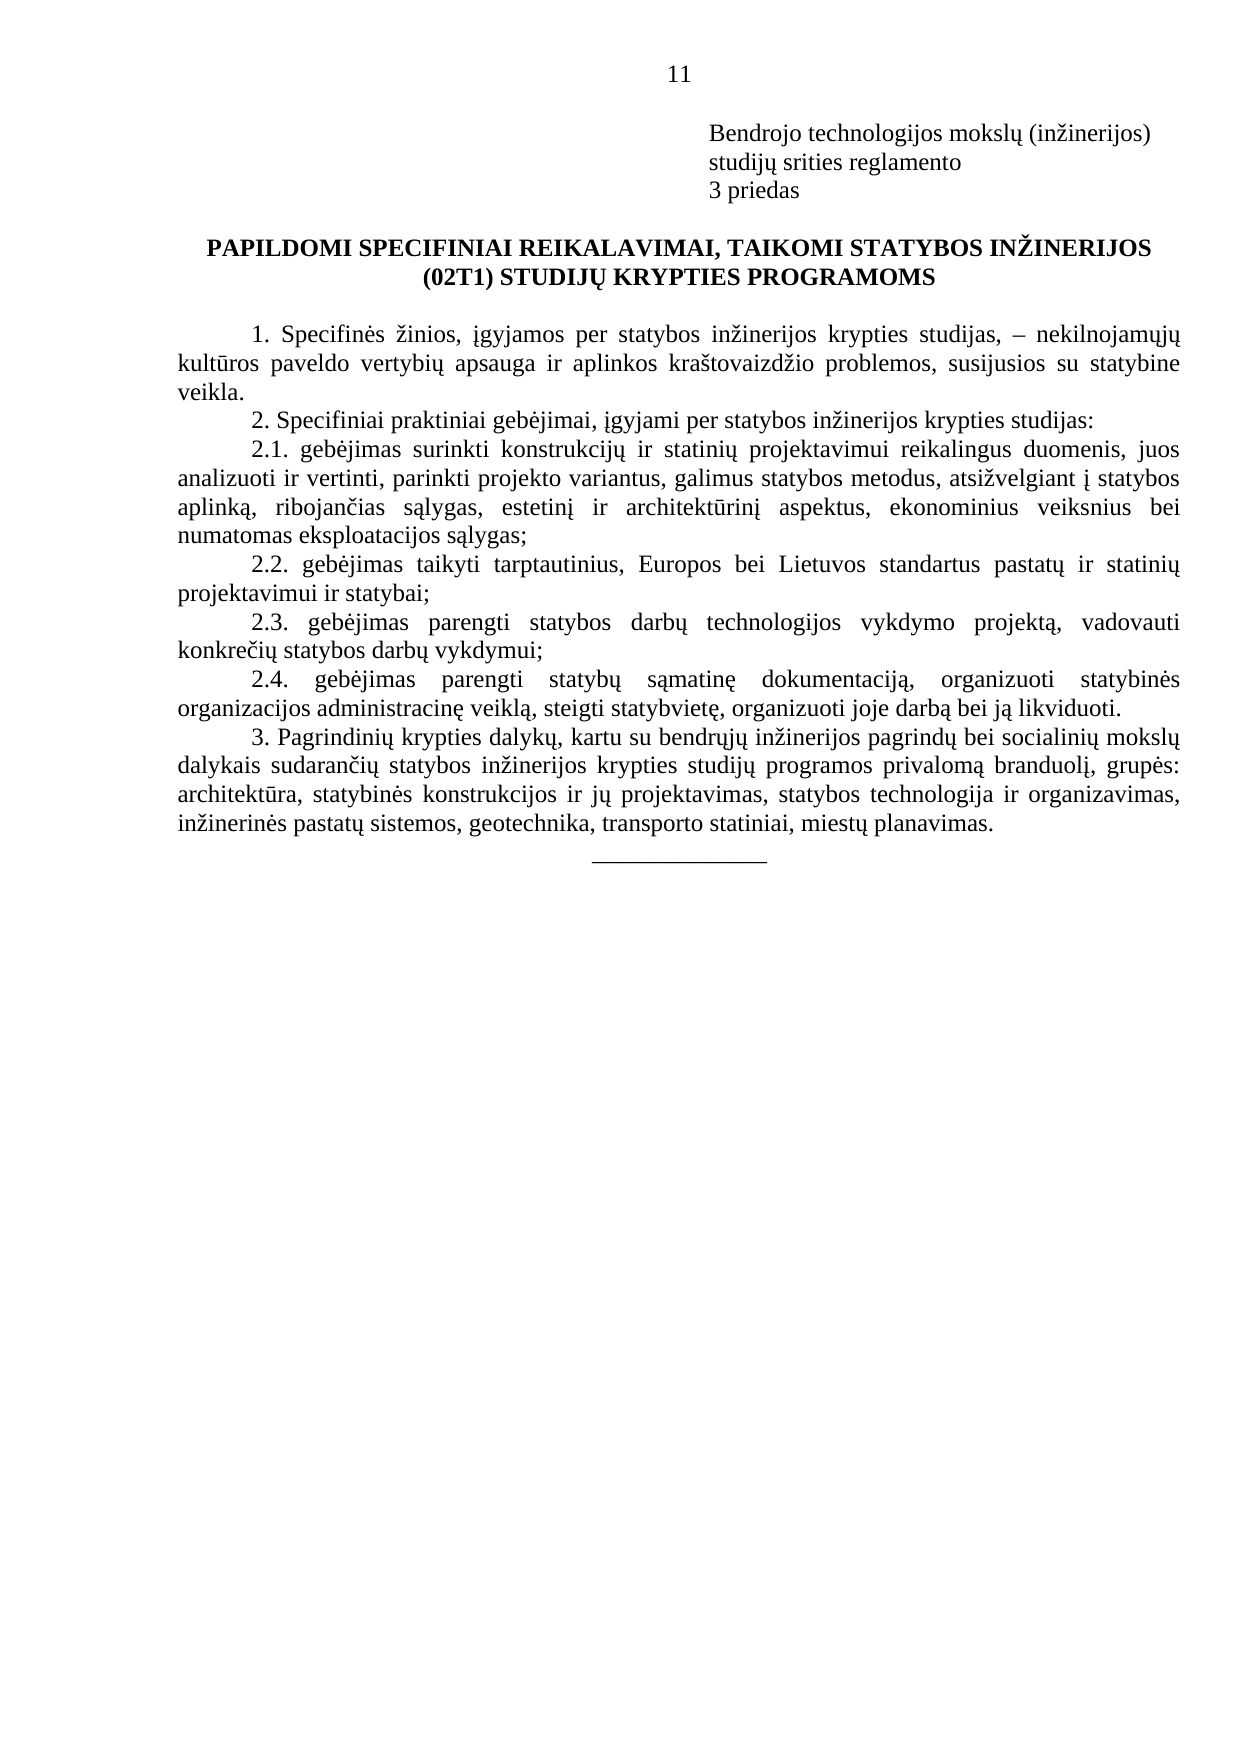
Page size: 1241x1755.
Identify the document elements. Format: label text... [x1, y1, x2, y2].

text 2.1. gebėjimas surinkti konstrukcijų ir statinių projektavimui reikalingus duomenis, juos analizuoti ir vertinti, parinkti projekto variantus, galimus statybos metodus, atsižvelgiant į statybos aplinką, ribojančias sąlygas, estetinį ir architektūrinį aspektus, ekonominius veiksnius bei numatomas eksploatacijos sąlygas; [177, 434, 1181, 549]
text 2.2. gebėjimas taikyti tarptautinius, Europos bei Lietuvos standartus pastatų ir statinių projektavimui ir statybai; [177, 549, 1181, 607]
text studijų srities reglamento [177, 147, 1181, 176]
text 3. Pagrindinių krypties dalykų, kartu su bendrųjų inžinerijos pagrindų bei socialinių mokslų dalykais sudarančių statybos inžinerijos krypties studijų programos privalomą branduolį, grupės: architektūra, statybinės konstrukcijos ir jų projektavimas, statybos technologija ir organizavimas, inžinerinės pastatų sistemos, geotechnika, transporto statiniai, miestų planavimas. [177, 722, 1181, 837]
text 2. Specifiniai praktiniai gebėjimai, įgyjami per statybos inžinerijos krypties studijas: [177, 406, 1181, 434]
text 2.4. gebėjimas parengti statybų sąmatinę dokumentaciją, organizuoti statybinės organizacijos administracinę veiklą, steigti statybvietę, organizuoti joje darbą bei ją likviduoti. [177, 664, 1181, 722]
text 3 priedas [177, 176, 1181, 204]
text 1. Specifinės žinios, įgyjamos per statybos inžinerijos krypties studijas, – nekilnojamųjų kultūros paveldo vertybių apsauga ir aplinkos kraštovaizdžio problemos, susijusios su statybine veikla. [177, 319, 1181, 406]
text ______________ [177, 837, 1181, 866]
text 2.3. gebėjimas parengti statybos darbų technologijos vykdymo projektą, vadovauti konkrečių statybos darbų vykdymui; [177, 607, 1181, 664]
text PAPILDOMI SPECIFINIAI REIKALAVIMAI, TAIKOMI STATYBOS INŽINERIJOS (02T1) STUDIJŲ KRYPTIES PROGRAMOMS [177, 233, 1181, 291]
text Bendrojo technologijos mokslų (inžinerijos) [177, 118, 1181, 147]
